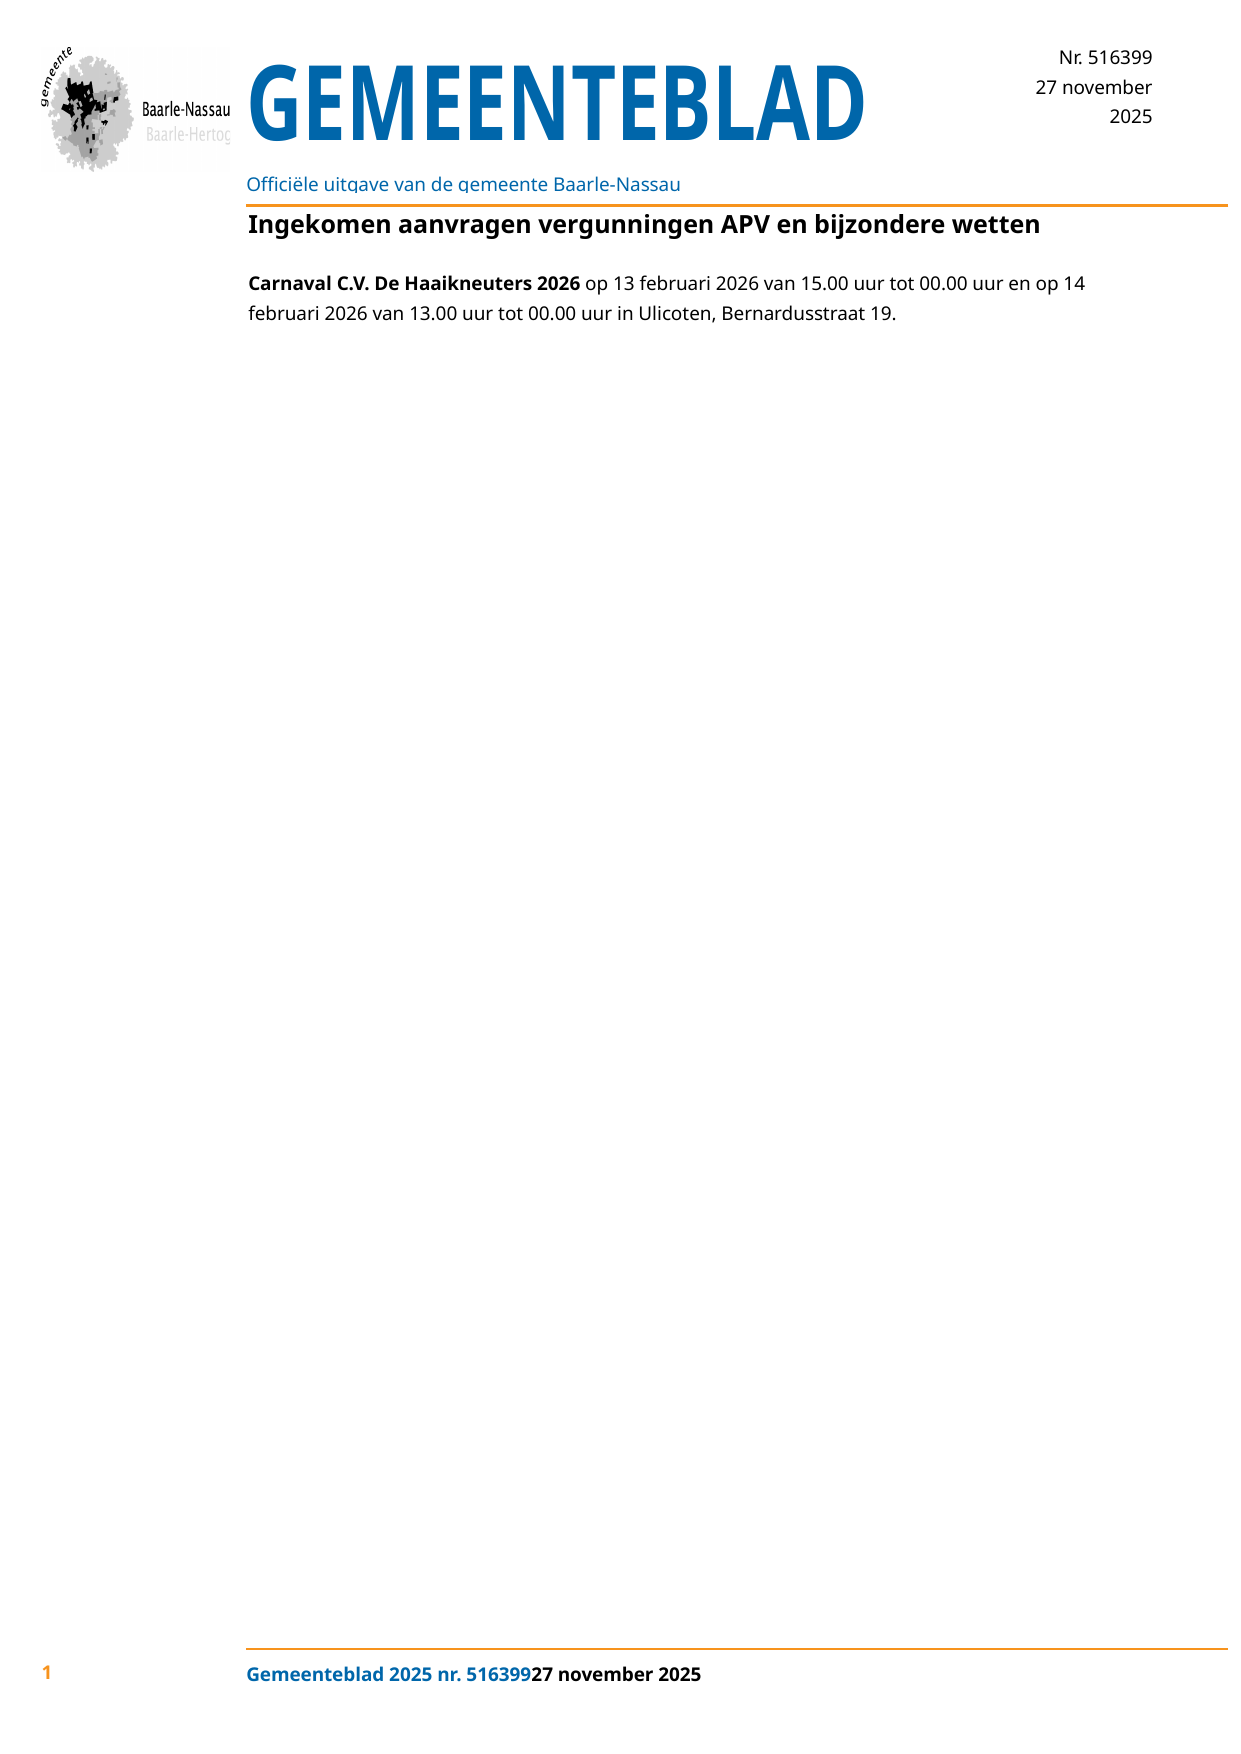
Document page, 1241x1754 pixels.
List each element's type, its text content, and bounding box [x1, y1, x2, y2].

text Carnaval C.V. De Haaikneuters 2026 op 13 februari 2026 van 15.00 uur tot 00.00 uur en op 14 februari 2026 van 13.00 uur tot 00.00 uur in Ulicoten, Bernardusstraat 19. [248, 270, 1152, 326]
text Ingekomen aanvragen vergunningen APV en bijzondere wetten [248, 207, 1152, 241]
picture [41, 47, 231, 172]
